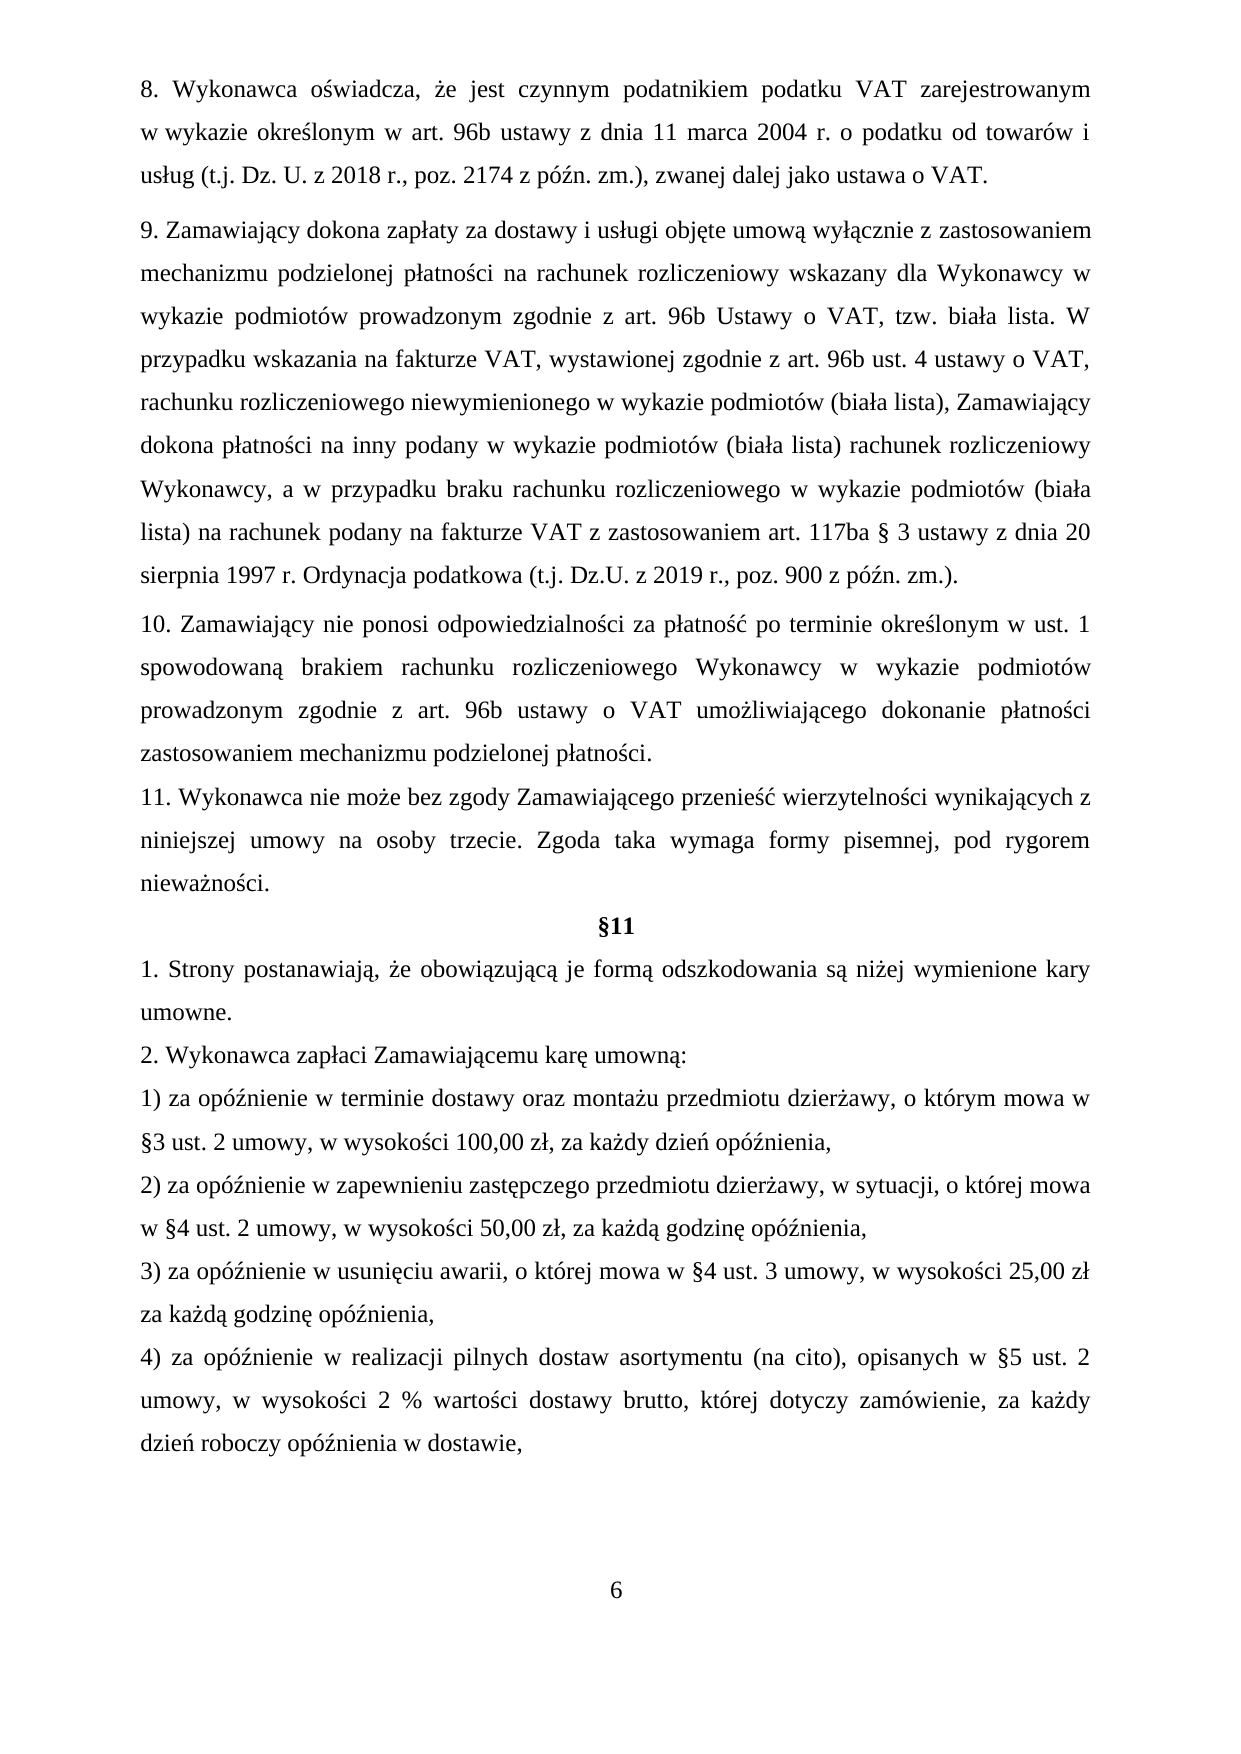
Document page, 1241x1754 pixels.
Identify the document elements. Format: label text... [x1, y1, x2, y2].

text 9. Zamawiający dokona zapłaty za dostawy i usługi objęte umową wyłącznie z zastosowaniem mechanizmu podzielonej płatności na rachunek rozliczeniowy wskazany dla Wykonawcy w wykazie podmiotów prowadzonym zgodnie z art. 96b Ustawy o VAT, tzw. biała lista. W przypadku wskazania na fakturze VAT, wystawionej zgodnie z art. 96b ust. 4 ustawy o VAT, rachunku rozliczeniowego niewymienionego w wykazie podmiotów (biała lista), Zamawiający dokona płatności na inny podany w wykazie podmiotów (biała lista) rachunek rozliczeniowy Wykonawcy, a w przypadku braku rachunku rozliczeniowego w wykazie podmiotów (biała lista) na rachunek podany na fakturze VAT z zastosowaniem art. 117ba § 3 ustawy z dnia 20 sierpnia 1997 r. Ordynacja podatkowa (t.j. Dz.U. z 2019 r., poz. 900 z późn. zm.). [140, 215, 1092, 589]
text 8. Wykonawca oświadcza, że jest czynnym podatnikiem podatku VAT zarejestrowanym w wykazie określonym w art. 96b ustawy z dnia 11 marca 2004 r. o podatku od towarów i usług (t.j. Dz. U. z 2018 r., poz. 2174 z późn. zm.), zwanej dalej jako ustawa o VAT. [140, 74, 1092, 189]
text 4) za opóźnienie w realizacji pilnych dostaw asortymentu (na cito), opisanych w §5 ust. 2 umowy, w wysokości 2 % wartości dostawy brutto, której dotyczy zamówienie, za każdy dzień roboczy opóźnienia w dostawie, [140, 1342, 1092, 1457]
text 2) za opóźnienie w zapewnieniu zastępczego przedmiotu dzierżawy, w sytuacji, o której mowa w §4 ust. 2 umowy, w wysokości 50,00 zł, za każdą godzinę opóźnienia, [140, 1170, 1092, 1242]
text 3) za opóźnienie w usunięciu awarii, o której mowa w §4 ust. 3 umowy, w wysokości 25,00 zł za każdą godzinę opóźnienia, [140, 1256, 1092, 1328]
text 1. Strony postanawiają, że obowiązującą je formą odszkodowania są niżej wymienione kary umowne. [140, 954, 1092, 1026]
text §11 [140, 911, 1092, 940]
text 2. Wykonawca zapłaci Zamawiającemu karę umowną: [140, 1040, 1092, 1069]
text 11. Wykonawca nie może bez zgody Zamawiającego przenieść wierzytelności wynikających z niniejszej umowy na osoby trzecie. Zgoda taka wymaga formy pisemnej, pod rygorem nieważności. [140, 782, 1092, 897]
text 10. Zamawiający nie ponosi odpowiedzialności za płatność po terminie określonym w ust. 1 spowodowaną brakiem rachunku rozliczeniowego Wykonawcy w wykazie podmiotów prowadzonym zgodnie z art. 96b ustawy o VAT umożliwiającego dokonanie płatności zastosowaniem mechanizmu podzielonej płatności. [140, 609, 1092, 767]
text 1) za opóźnienie w terminie dostawy oraz montażu przedmiotu dzierżawy, o którym mowa w §3 ust. 2 umowy, w wysokości 100,00 zł, za każdy dzień opóźnienia, [140, 1083, 1092, 1155]
